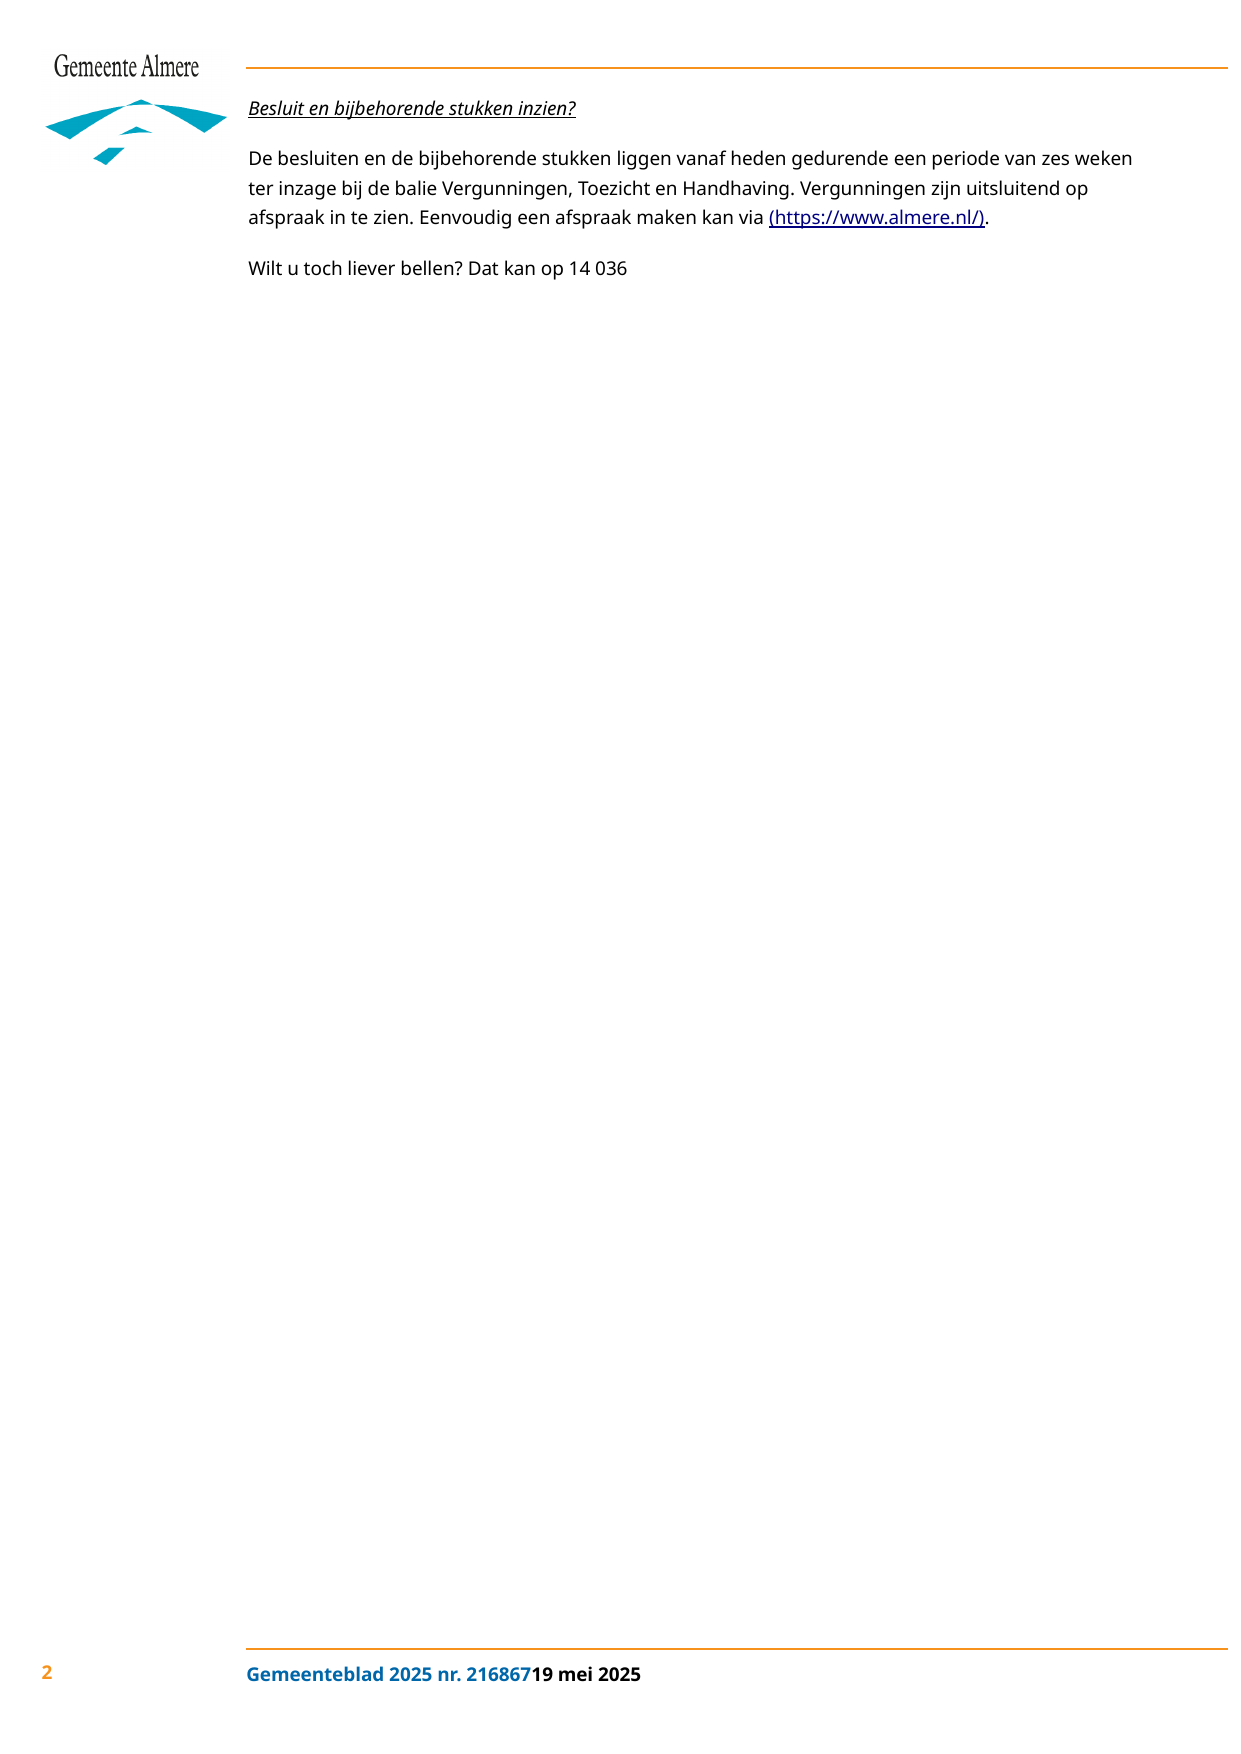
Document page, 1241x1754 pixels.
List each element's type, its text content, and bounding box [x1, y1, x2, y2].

text Besluit en bijbehorende stukken inzien? [248, 95, 1152, 121]
text De besluiten en de bijbehorende stukken liggen vanaf heden gedurende een periode van zes weken ter inzage bij de balie Vergunningen, Toezicht en Handhaving. Vergunningen zijn uitsluitend op afspraak in te zien. Eenvoudig een afspraak maken kan via (https://www.almere.nl/). [248, 145, 1152, 230]
picture [41, 47, 231, 172]
text Wilt u toch liever bellen? Dat kan op 14 036 [248, 255, 1152, 281]
